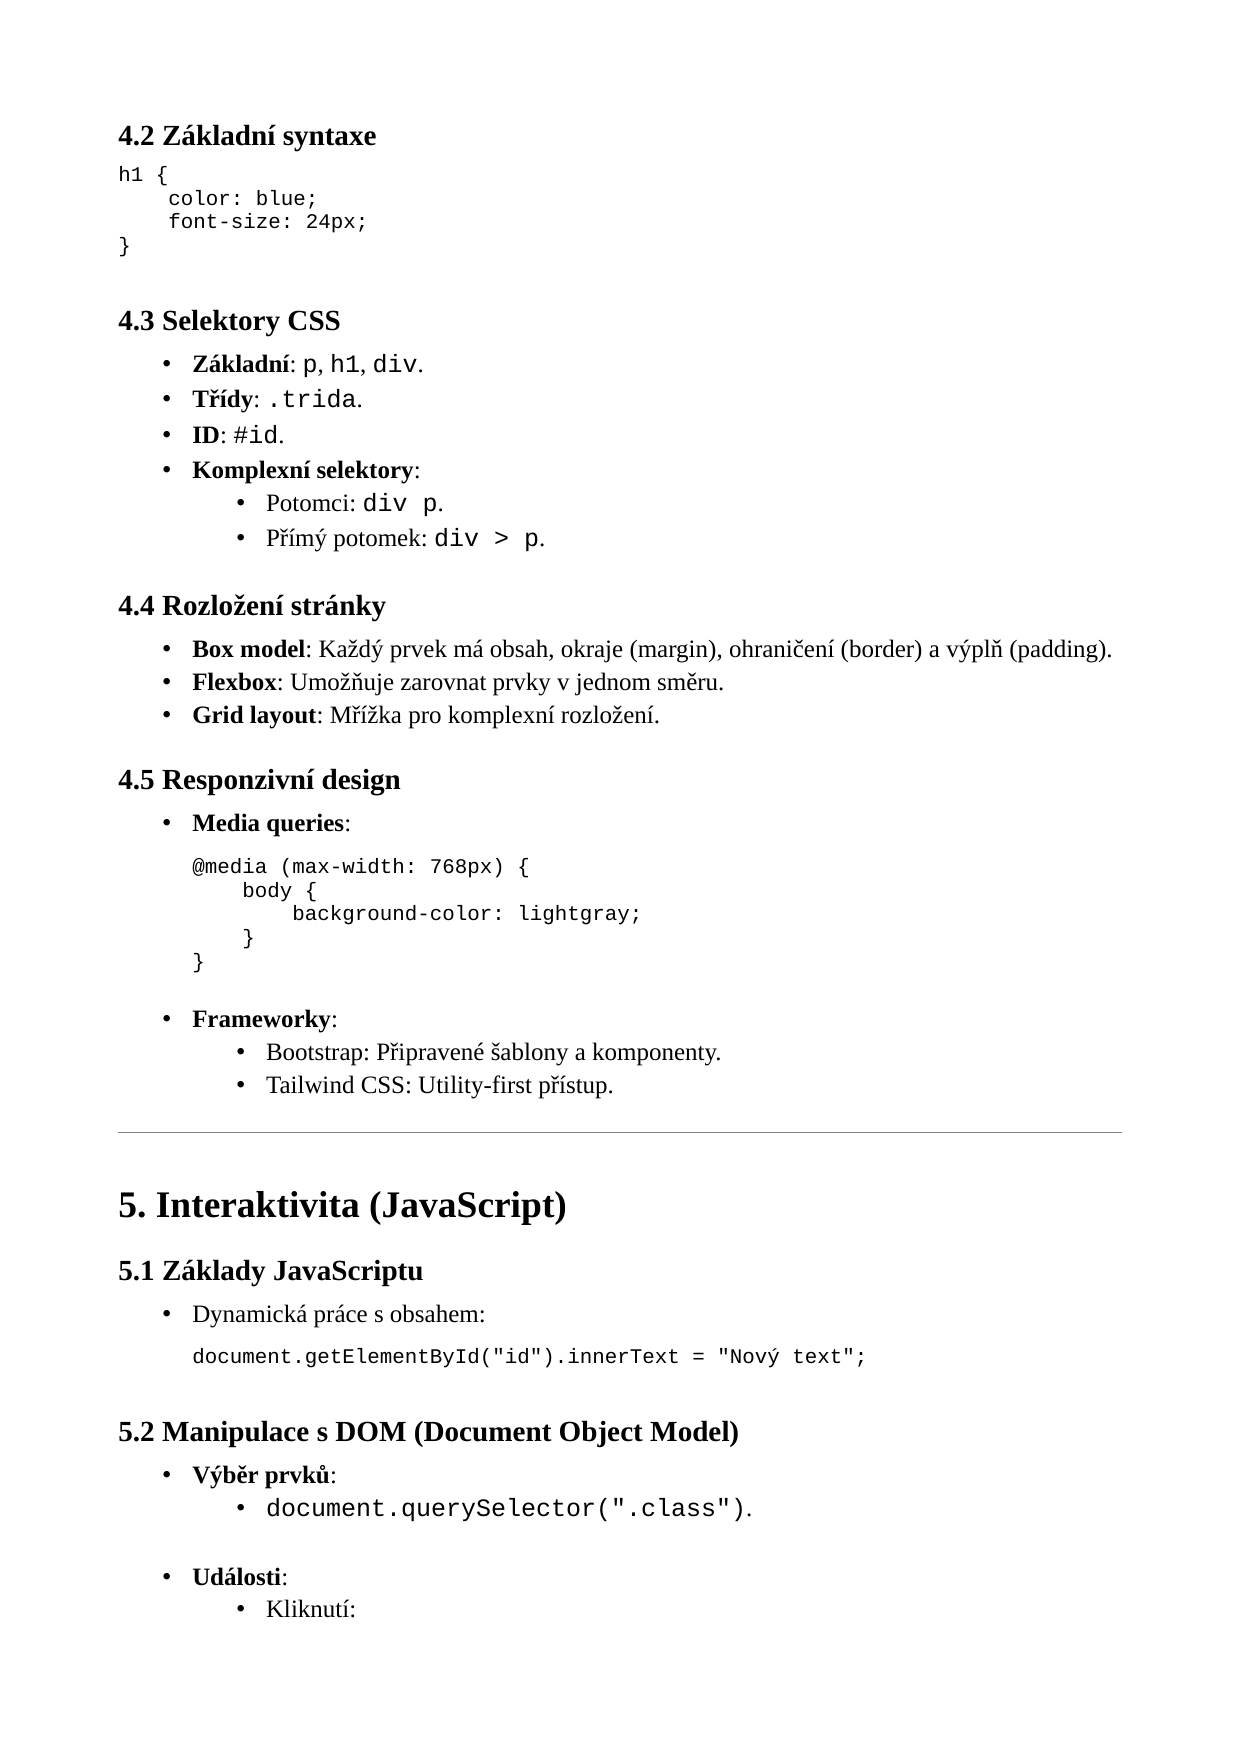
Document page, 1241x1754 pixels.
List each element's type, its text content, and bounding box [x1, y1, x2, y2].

list Výběr prvků: [162, 1460, 1122, 1489]
list Komplexní selektory: [162, 455, 1122, 484]
text } [118, 235, 1122, 259]
list Frameworky: [162, 1004, 1122, 1032]
list ID: #id. [162, 420, 1122, 451]
subtitle 4.2 Základní syntaxe [118, 118, 1122, 152]
list Přímý potomek: div > p. [236, 523, 1122, 554]
list Media queries: [162, 808, 1122, 837]
list Bootstrap: Připravené šablony a komponenty. [236, 1037, 1122, 1066]
list @media (max-width: 768px) { [162, 856, 1122, 880]
subtitle 5.1 Základy JavaScriptu [118, 1253, 1122, 1286]
list } [162, 951, 1122, 974]
subtitle 5. Interaktivita (JavaScript) [118, 1182, 1122, 1226]
list Tailwind CSS: Utility-first přístup. [236, 1070, 1122, 1098]
list document.querySelector(".class"). [236, 1493, 1122, 1524]
subtitle 4.3 Selektory CSS [118, 303, 1122, 336]
text h1 { [118, 164, 1122, 188]
list Dynamická práce s obsahem: [162, 1299, 1122, 1327]
list Box model: Každý prvek má obsah, okraje (margin), ohraničení (border) a výplň (padding). [162, 634, 1122, 663]
list } [162, 927, 1122, 951]
list Události: [162, 1562, 1122, 1590]
list Kliknutí: [236, 1594, 1122, 1623]
list Základní: p, h1, div. [162, 349, 1122, 380]
list Třídy: .trida. [162, 384, 1122, 415]
subtitle 5.2 Manipulace s DOM (Document Object Model) [118, 1414, 1122, 1448]
list body { [162, 880, 1122, 903]
list Potomci: div p. [236, 488, 1122, 519]
list document.getElementById("id").innerText = "Nový text"; [162, 1346, 1122, 1370]
subtitle 4.5 Responzivní design [118, 762, 1122, 796]
list background-color: lightgray; [162, 903, 1122, 927]
list Flexbox: Umožňuje zarovnat prvky v jednom směru. [162, 667, 1122, 696]
subtitle 4.4 Rozložení stránky [118, 588, 1122, 622]
text color: blue; [118, 188, 1122, 211]
text font-size: 24px; [118, 211, 1122, 235]
list Grid layout: Mřížka pro komplexní rozložení. [162, 700, 1122, 729]
